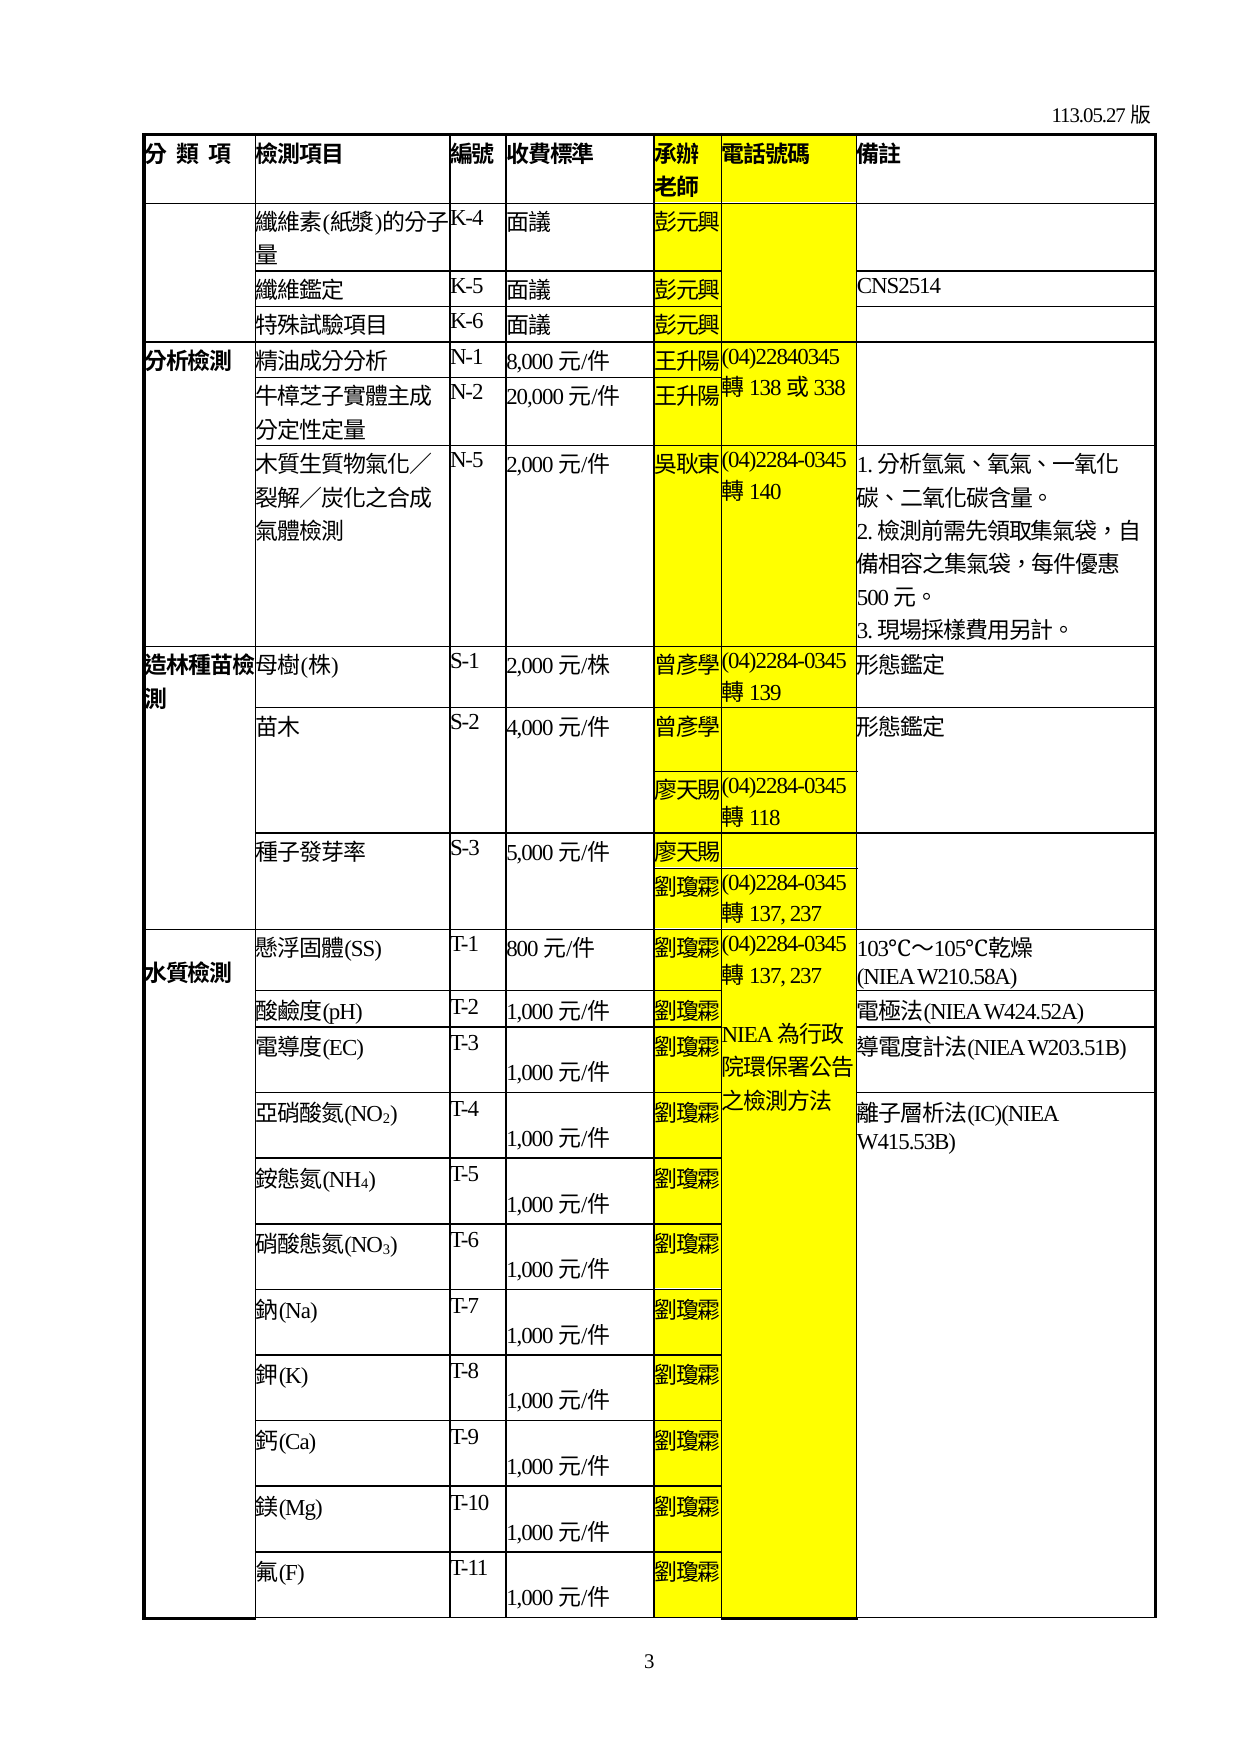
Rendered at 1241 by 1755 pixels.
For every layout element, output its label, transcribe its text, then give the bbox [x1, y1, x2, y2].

table_cell T-4 [451, 1093, 505, 1157]
table_cell 特殊試驗項目 [256, 307, 449, 341]
table_cell 彭元興 [655, 307, 721, 341]
table_cell 面議 [507, 272, 653, 306]
table_header 檢測項目 [256, 136, 449, 202]
table_cell (04)2284-0345 轉139 [722, 647, 856, 707]
table_cell 劉瓊霦 [655, 1290, 721, 1354]
table_cell (04)2284-0345 轉140 [722, 446, 856, 646]
table_cell 種子發芽率 [256, 834, 449, 928]
table_cell 牛樟芝子實體主成分定性定量 [256, 378, 449, 445]
table_cell 5,000元/件 [507, 834, 653, 928]
table_cell 王升陽 [655, 343, 721, 377]
table_cell N-1 [451, 343, 505, 377]
table_cell 1,000元/件 [507, 1093, 653, 1157]
table_cell 硝酸態氮(NO3) [256, 1225, 449, 1288]
table_cell 亞硝酸氮(NO2) [256, 1093, 449, 1157]
table_cell 劉瓊霦 [655, 1487, 721, 1551]
table_cell T-2 [451, 991, 505, 1026]
table_cell 1,000元/件 [507, 1290, 653, 1354]
table_cell [722, 708, 856, 771]
table_cell 劉瓊霦 [655, 1159, 721, 1223]
table_cell 母樹(株) [256, 647, 449, 707]
table_cell 苗木 [256, 708, 449, 832]
table_cell T-8 [451, 1356, 505, 1420]
table_cell (04)22840345 轉138或338 [722, 343, 856, 445]
table_cell N-2 [451, 378, 505, 445]
table_cell 電導度(EC) [256, 1028, 449, 1092]
table_cell 1,000元/件 [507, 1356, 653, 1420]
table_cell [857, 204, 1154, 270]
table_cell 劉瓊霦 [655, 1093, 721, 1157]
table_cell 劉瓊霦 [655, 1421, 721, 1485]
table_header 編號 [451, 136, 505, 202]
table_cell S-2 [451, 708, 505, 832]
table_cell S-1 [451, 647, 505, 707]
table_cell 氟(F) [256, 1553, 449, 1617]
table_cell 鉀(K) [256, 1356, 449, 1420]
table_cell 酸鹼度(pH) [256, 991, 449, 1026]
table_cell 1,000元/件 [507, 991, 653, 1026]
table_header 承辦 老師 [655, 136, 721, 202]
table_cell 離子層析法(IC)(NIEA W415.53B) [857, 1093, 1154, 1617]
table_cell 劉瓊霦 [655, 1028, 721, 1092]
table_cell 鈉(Na) [256, 1290, 449, 1354]
table_cell 4,000元/件 [507, 708, 653, 832]
table_cell 2,000元/件 [507, 446, 653, 646]
table_header 收費標準 [507, 136, 653, 202]
table_header 備註 [857, 136, 1154, 202]
table_cell 銨態氮(NH4) [256, 1159, 449, 1223]
table_cell K-5 [451, 272, 505, 306]
table_cell 800元/件 [507, 930, 653, 990]
table_cell 劉瓊霦 [655, 1553, 721, 1617]
table_cell 懸浮固體(SS) [256, 930, 449, 990]
table_cell 分析檢測 [146, 343, 255, 646]
table_cell 劉瓊霦 [655, 1356, 721, 1420]
table_cell 王升陽 [655, 378, 721, 445]
table_cell 曾彥學 [655, 647, 721, 707]
table_cell 20,000元/件 [507, 378, 653, 445]
table_cell 2,000元/株 [507, 647, 653, 707]
table_cell [146, 204, 255, 341]
table_cell 廖天賜 [655, 834, 721, 867]
table_cell T-9 [451, 1421, 505, 1485]
table_cell [857, 307, 1154, 341]
table_cell T-11 [451, 1553, 505, 1617]
table_header 電話號碼 [722, 136, 856, 202]
table_cell 劉瓊霦 [655, 930, 721, 990]
table_cell 劉瓊霦 [655, 869, 721, 928]
table_cell 形態鑑定 [857, 708, 1154, 832]
table_cell 吳耿東 [655, 446, 721, 646]
table_cell 彭元興 [655, 272, 721, 306]
table_cell CNS2514 [857, 272, 1154, 306]
table_cell T-5 [451, 1159, 505, 1223]
table_cell 1,000元/件 [507, 1421, 653, 1485]
table_cell N-5 [451, 446, 505, 646]
table_cell T-7 [451, 1290, 505, 1354]
table_cell 鈣(Ca) [256, 1421, 449, 1485]
table_cell T-3 [451, 1028, 505, 1092]
table_cell 曾彥學 [655, 708, 721, 771]
table_cell S-3 [451, 834, 505, 928]
table_cell K-6 [451, 307, 505, 341]
table_cell [857, 834, 1154, 928]
table_cell 導電度計法(NIEA W203.51B) [857, 1028, 1154, 1092]
table_cell T-6 [451, 1225, 505, 1288]
table_cell 劉瓊霦 [655, 1225, 721, 1288]
table_cell [722, 834, 856, 867]
table_cell 103℃～105℃乾燥 (NIEA W210.58A) [857, 930, 1154, 990]
table_cell 8,000元/件 [507, 343, 653, 377]
table_cell 1,000元/件 [507, 1028, 653, 1092]
table_cell 1,000元/件 [507, 1487, 653, 1551]
table_cell 面議 [507, 204, 653, 270]
table_cell [722, 204, 856, 341]
table_cell K-4 [451, 204, 505, 270]
table_cell 彭元興 [655, 204, 721, 270]
table_cell 劉瓊霦 [655, 991, 721, 1026]
table_cell 造林種苗檢測 [146, 647, 255, 928]
table_cell T-10 [451, 1487, 505, 1551]
table_cell 木質生質物氣化／裂解／炭化之合成氣體檢測 [256, 446, 449, 646]
table_cell 精油成分分析 [256, 343, 449, 377]
table_cell T-1 [451, 930, 505, 990]
table_cell [857, 343, 1154, 445]
table_cell 鎂(Mg) [256, 1487, 449, 1551]
table_header 分 類 項 [146, 136, 255, 202]
table_cell 1. 分析氫氣、氧氣、一氧化碳、二氧化碳含量。 2. 檢測前需先領取集氣袋，自備相容之集氣袋，每件優惠500元。 3. 現場採樣費用另計。 [857, 446, 1154, 646]
table_cell 電極法(NIEA W424.52A) [857, 991, 1154, 1026]
table_cell (04)2284-0345 轉137, 237 [722, 869, 856, 928]
table_cell 形態鑑定 [857, 647, 1154, 707]
table_cell 1,000元/件 [507, 1553, 653, 1617]
table_cell 面議 [507, 307, 653, 341]
table_cell 水質檢測 [146, 930, 255, 1617]
table_cell 1,000元/件 [507, 1159, 653, 1223]
table_cell 廖天賜 [655, 772, 721, 832]
table_cell 纖維鑑定 [256, 272, 449, 306]
table_cell (04)2284-0345 轉118 [722, 772, 856, 832]
table_cell 1,000元/件 [507, 1225, 653, 1288]
table_cell 纖維素(紙漿)的分子量 [256, 204, 449, 270]
table_cell (04)2284-0345 轉137, 237 NIEA為行政院環保署公告之檢測方法 [722, 930, 856, 1617]
